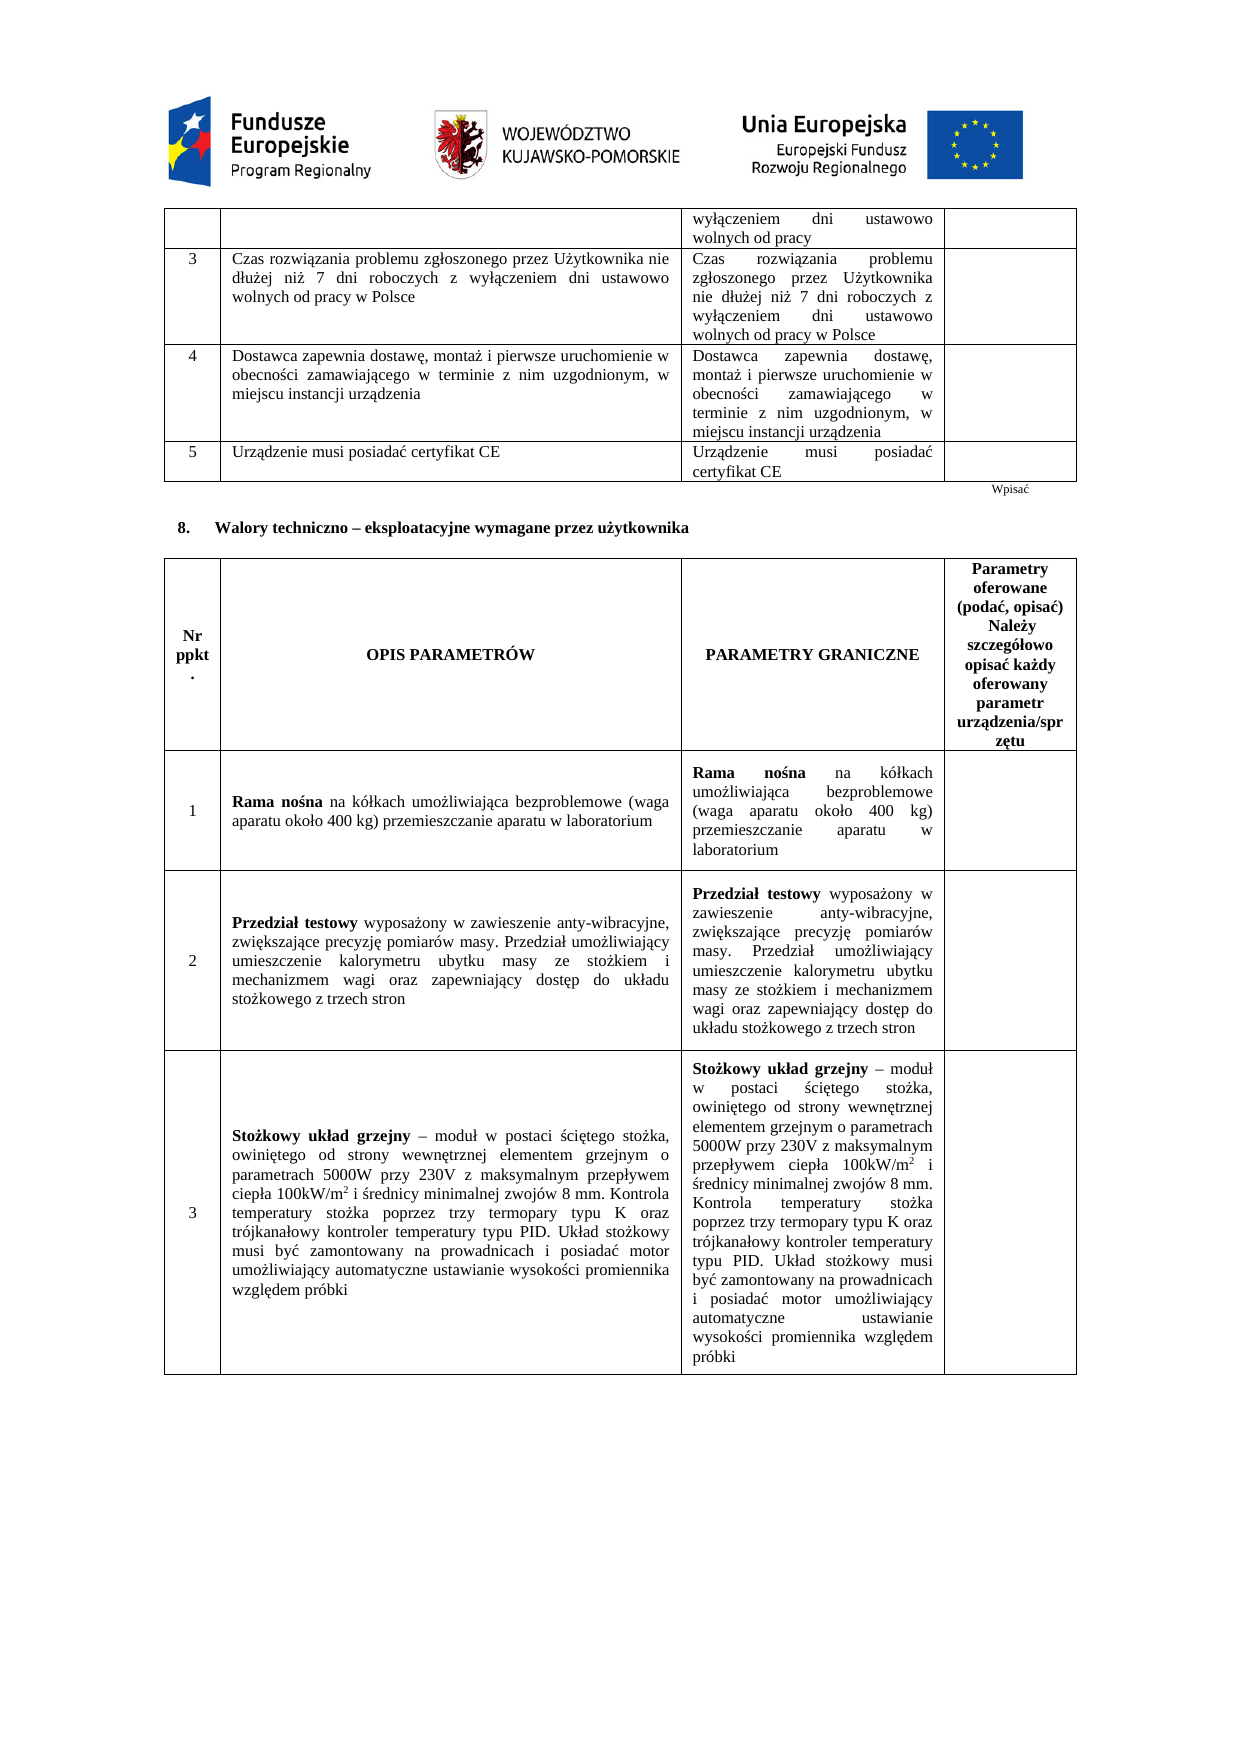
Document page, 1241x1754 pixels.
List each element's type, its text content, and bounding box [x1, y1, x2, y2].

table_cell wyłączeniem dni ustawowo wolnych od pracy [682, 209, 944, 247]
table_cell Rama nośna na kółkach umożliwiająca bezproblemowe (waga aparatu około 400 kg) przemieszczanie aparatu w laboratorium [682, 751, 944, 870]
table_cell Wpisać [944, 482, 1076, 498]
table_cell Urządzenie musi posiadać certyfikat CE [682, 442, 944, 481]
table_cell 1 [165, 751, 220, 870]
table_cell [221, 482, 681, 498]
table_cell [945, 871, 1076, 1050]
table_cell 2 [165, 871, 220, 1050]
table_cell [1054, 499, 1071, 557]
table_cell Walory techniczno – eksploatacyjne wymagane przez użytkownika [203, 499, 1053, 557]
table_cell 3 [165, 249, 220, 344]
table_cell [164, 482, 221, 498]
table_cell Urządzenie musi posiadać certyfikat CE [221, 442, 681, 481]
table_cell [945, 751, 1076, 870]
table_cell Przedział testowy wyposażony w zawieszenie anty-wibracyjne, zwiększające precyzję pomiarów masy. Przedział umożliwiający umieszczenie kalorymetru ubytku masy ze stożkiem i mechanizmem wagi oraz zapewniający dostęp do układu stożkowego z trzech stron [221, 871, 681, 1050]
table_cell Czas rozwiązania problemu zgłoszonego przez Użytkownika nie dłużej niż 7 dni roboczych z wyłączeniem dni ustawowo wolnych od pracy w Polsce [682, 249, 944, 344]
table_cell Stożkowy układ grzejny – moduł w postaci ściętego stożka, owiniętego od strony wewnętrznej elementem grzejnym o parametrach 5000W przy 230V z maksymalnym przepływem ciepła 100kW/m2 i średnicy minimalnej zwojów 8 mm. Kontrola temperatury stożka poprzez trzy termopary typu K oraz trójkanałowy kontroler temperatury typu PID. Układ stożkowy musi być zamontowany na prowadnicach i posiadać motor umożliwiający automatyczne ustawianie wysokości promiennika względem próbki [221, 1051, 681, 1374]
table_cell 3 [165, 1051, 220, 1374]
table_cell Parametry oferowane (podać, opisać) Należy szczegółowo opisać każdy oferowany parametr urządzenia/sprzętu [945, 559, 1076, 750]
table_cell PARAMETRY GRANICZNE [682, 559, 944, 750]
table_cell [945, 209, 1076, 247]
table_cell 5 [165, 442, 220, 481]
table_cell Dostawca zapewnia dostawę, montaż i pierwsze uruchomienie w obecności zamawiającego w terminie z nim uzgodnionym, w miejscu instancji urządzenia [221, 345, 681, 441]
table_cell OPIS PARAMETRÓW [221, 559, 681, 750]
table_cell Przedział testowy wyposażony w zawieszenie anty-wibracyjne, zwiększające precyzję pomiarów masy. Przedział umożliwiający umieszczenie kalorymetru ubytku masy ze stożkiem i mechanizmem wagi oraz zapewniający dostęp do układu stożkowego z trzech stron [682, 871, 944, 1050]
table_cell [1071, 499, 1076, 557]
table_cell [165, 209, 220, 247]
table_cell [221, 209, 681, 247]
table_cell [681, 482, 944, 498]
table_cell Nr ppkt. [165, 559, 220, 750]
table_cell Stożkowy układ grzejny – moduł w postaci ściętego stożka, owiniętego od strony wewnętrznej elementem grzejnym o parametrach 5000W przy 230V z maksymalnym przepływem ciepła 100kW/m2 i średnicy minimalnej zwojów 8 mm. Kontrola temperatury stożka poprzez trzy termopary typu K oraz trójkanałowy kontroler temperatury typu PID. Układ stożkowy musi być zamontowany na prowadnicach i posiadać motor umożliwiający automatyczne ustawianie wysokości promiennika względem próbki [682, 1051, 944, 1374]
table_cell [945, 442, 1076, 481]
table_cell Dostawca zapewnia dostawę, montaż i pierwsze uruchomienie w obecności zamawiającego w terminie z nim uzgodnionym, w miejscu instancji urządzenia [682, 345, 944, 441]
table_cell 8. [164, 499, 203, 557]
table_cell [945, 345, 1076, 441]
table_cell 4 [165, 345, 220, 441]
table_cell Czas rozwiązania problemu zgłoszonego przez Użytkownika nie dłużej niż 7 dni roboczych z wyłączeniem dni ustawowo wolnych od pracy w Polsce [221, 249, 681, 344]
table_cell Rama nośna na kółkach umożliwiająca bezproblemowe (waga aparatu około 400 kg) przemieszczanie aparatu w laboratorium [221, 751, 681, 870]
table_cell [945, 1051, 1076, 1374]
table_cell [945, 249, 1076, 344]
